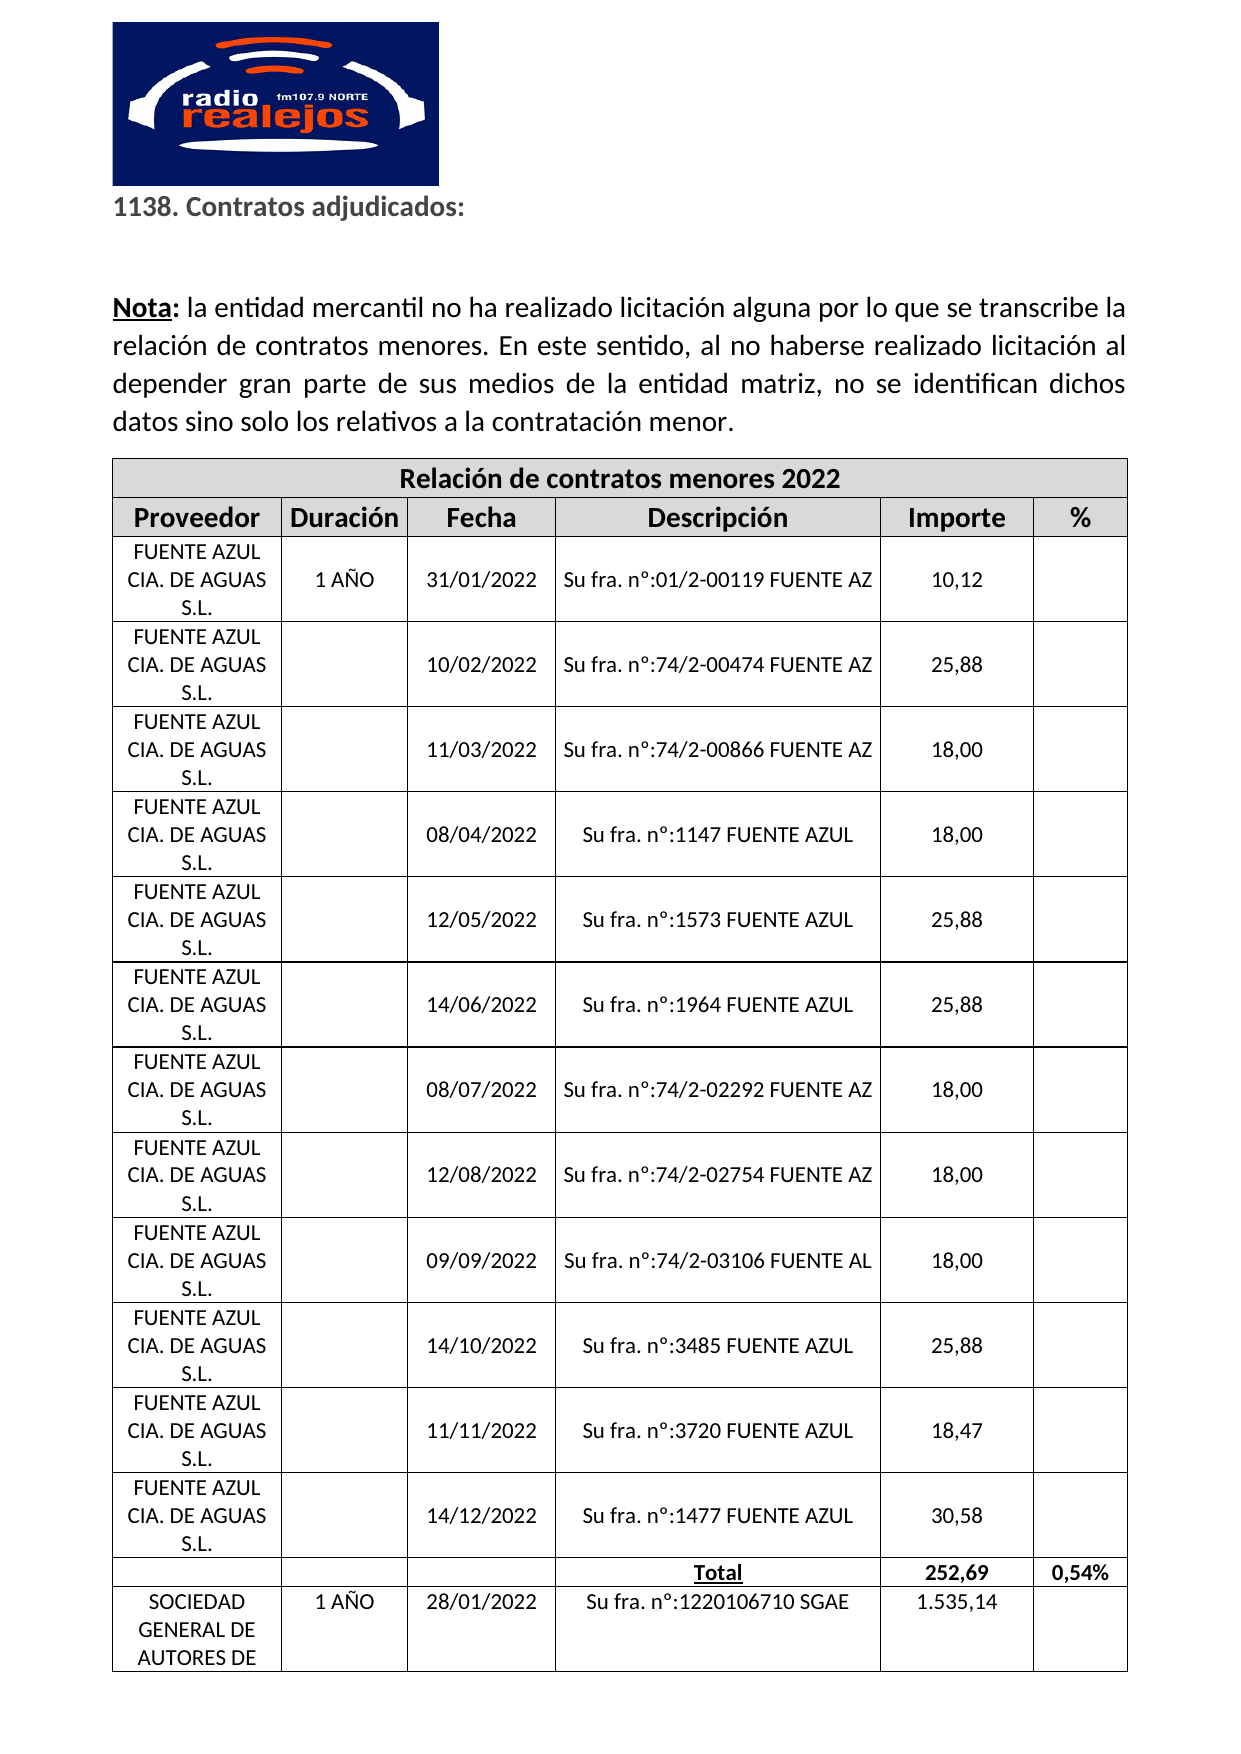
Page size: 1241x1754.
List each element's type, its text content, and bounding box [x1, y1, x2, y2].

table_cell [282, 1048, 407, 1132]
table_cell [282, 792, 407, 876]
table_cell 08/07/2022 [408, 1048, 555, 1132]
table_cell [1034, 1388, 1127, 1472]
table_cell Su fra. nº:3720 FUENTE AZUL [556, 1388, 880, 1472]
table_cell 12/08/2022 [408, 1133, 555, 1217]
table_cell FUENTE AZUL CIA. DE AGUAS S.L. [113, 1388, 281, 1472]
text Nota: la entidad mercantil no ha realizado licitación alguna por lo que se transcribe la relación de contratos menores. En este sentido, al no haberse realizado licitación al depender gran parte de sus medios de la entidad matriz, no se identifican dichos datos sino solo los relativos a la contratación menor. [112, 289, 1128, 439]
table_cell 10,12 [881, 537, 1033, 621]
table_cell 14/06/2022 [408, 963, 555, 1046]
table_cell Importe [881, 498, 1033, 536]
table_cell 14/10/2022 [408, 1303, 555, 1387]
table_cell [1034, 1303, 1127, 1387]
table_cell FUENTE AZUL CIA. DE AGUAS S.L. [113, 1303, 281, 1387]
table_cell [1034, 707, 1127, 791]
table_cell [282, 963, 407, 1046]
table_cell [1034, 1133, 1127, 1217]
table_cell FUENTE AZUL CIA. DE AGUAS S.L. [113, 1048, 281, 1132]
table_cell 11/03/2022 [408, 707, 555, 791]
table_cell 28/01/2022 [408, 1587, 555, 1671]
table_cell [282, 1218, 407, 1302]
table_cell Su fra. nº:74/2-03106 FUENTE AL [556, 1218, 880, 1302]
table_cell 1 AÑO [282, 537, 407, 621]
table_cell Su fra. nº:1220106710 SGAE [556, 1587, 880, 1671]
table_cell Su fra. nº:74/2-02292 FUENTE AZ [556, 1048, 880, 1132]
table_cell % [1034, 498, 1127, 536]
table_cell SOCIEDAD GENERAL DE AUTORES DE [113, 1587, 281, 1671]
table_cell [282, 622, 407, 706]
table_cell 12/05/2022 [408, 877, 555, 961]
table_cell FUENTE AZUL CIA. DE AGUAS S.L. [113, 963, 281, 1046]
table_cell [282, 707, 407, 791]
table_cell FUENTE AZUL CIA. DE AGUAS S.L. [113, 707, 281, 791]
table_cell 18,00 [881, 1218, 1033, 1302]
table_cell Descripción [556, 498, 880, 536]
table_cell 18,00 [881, 1048, 1033, 1132]
table_cell FUENTE AZUL CIA. DE AGUAS S.L. [113, 622, 281, 706]
table_cell [1034, 537, 1127, 621]
table_cell [282, 1303, 407, 1387]
table_cell 09/09/2022 [408, 1218, 555, 1302]
table_cell 18,00 [881, 707, 1033, 791]
table_cell FUENTE AZUL CIA. DE AGUAS S.L. [113, 1218, 281, 1302]
table_cell [1034, 1048, 1127, 1132]
table_cell Su fra. nº:1477 FUENTE AZUL [556, 1473, 880, 1557]
table_cell Su fra. nº:1573 FUENTE AZUL [556, 877, 880, 961]
table_cell [282, 1133, 407, 1217]
table_cell Su fra. nº:74/2-02754 FUENTE AZ [556, 1133, 880, 1217]
table_cell [1034, 877, 1127, 961]
table_cell 31/01/2022 [408, 537, 555, 621]
table_cell 18,00 [881, 1133, 1033, 1217]
table_cell Su fra. nº:74/2-00866 FUENTE AZ [556, 707, 880, 791]
table_cell [408, 1558, 555, 1586]
table_cell [1034, 792, 1127, 876]
table_cell Proveedor [113, 498, 281, 536]
table_cell [1034, 1587, 1127, 1671]
table_cell 18,00 [881, 792, 1033, 876]
table_cell [282, 877, 407, 961]
table_cell [1034, 622, 1127, 706]
table_cell 11/11/2022 [408, 1388, 555, 1472]
table_cell 25,88 [881, 1303, 1033, 1387]
table_cell 25,88 [881, 963, 1033, 1046]
table_header Relación de contratos menores 2022 [113, 459, 1127, 497]
table_cell Su fra. nº:01/2-00119 FUENTE AZ [556, 537, 880, 621]
table_cell [1034, 963, 1127, 1046]
table_cell Fecha [408, 498, 555, 536]
table_cell Su fra. nº:74/2-00474 FUENTE AZ [556, 622, 880, 706]
table_cell Su fra. nº:3485 FUENTE AZUL [556, 1303, 880, 1387]
table_cell Su fra. nº:1964 FUENTE AZUL [556, 963, 880, 1046]
text 1138. Contratos adjudicados: [112, 150, 1128, 223]
table_cell [282, 1558, 407, 1586]
table_cell FUENTE AZUL CIA. DE AGUAS S.L. [113, 1473, 281, 1557]
table_cell 10/02/2022 [408, 622, 555, 706]
table_cell FUENTE AZUL CIA. DE AGUAS S.L. [113, 877, 281, 961]
table_cell [1034, 1218, 1127, 1302]
table_cell 30,58 [881, 1473, 1033, 1557]
table_cell 18,47 [881, 1388, 1033, 1472]
table_cell [282, 1473, 407, 1557]
table_cell 252,69 [881, 1558, 1033, 1586]
table_cell 1 AÑO [282, 1587, 407, 1671]
table_cell Duración [282, 498, 407, 536]
table_cell 08/04/2022 [408, 792, 555, 876]
table_cell 0,54% [1034, 1558, 1127, 1586]
table_cell FUENTE AZUL CIA. DE AGUAS S.L. [113, 537, 281, 621]
table_cell 1.535,14 [881, 1587, 1033, 1671]
table_cell [113, 1558, 281, 1586]
table_cell FUENTE AZUL CIA. DE AGUAS S.L. [113, 1133, 281, 1217]
table_cell [282, 1388, 407, 1472]
table_cell FUENTE AZUL CIA. DE AGUAS S.L. [113, 792, 281, 876]
table_cell Su fra. nº:1147 FUENTE AZUL [556, 792, 880, 876]
table_cell Total [556, 1558, 880, 1586]
table_cell 25,88 [881, 622, 1033, 706]
table_cell 25,88 [881, 877, 1033, 961]
table_cell [1034, 1473, 1127, 1557]
table_cell 14/12/2022 [408, 1473, 555, 1557]
